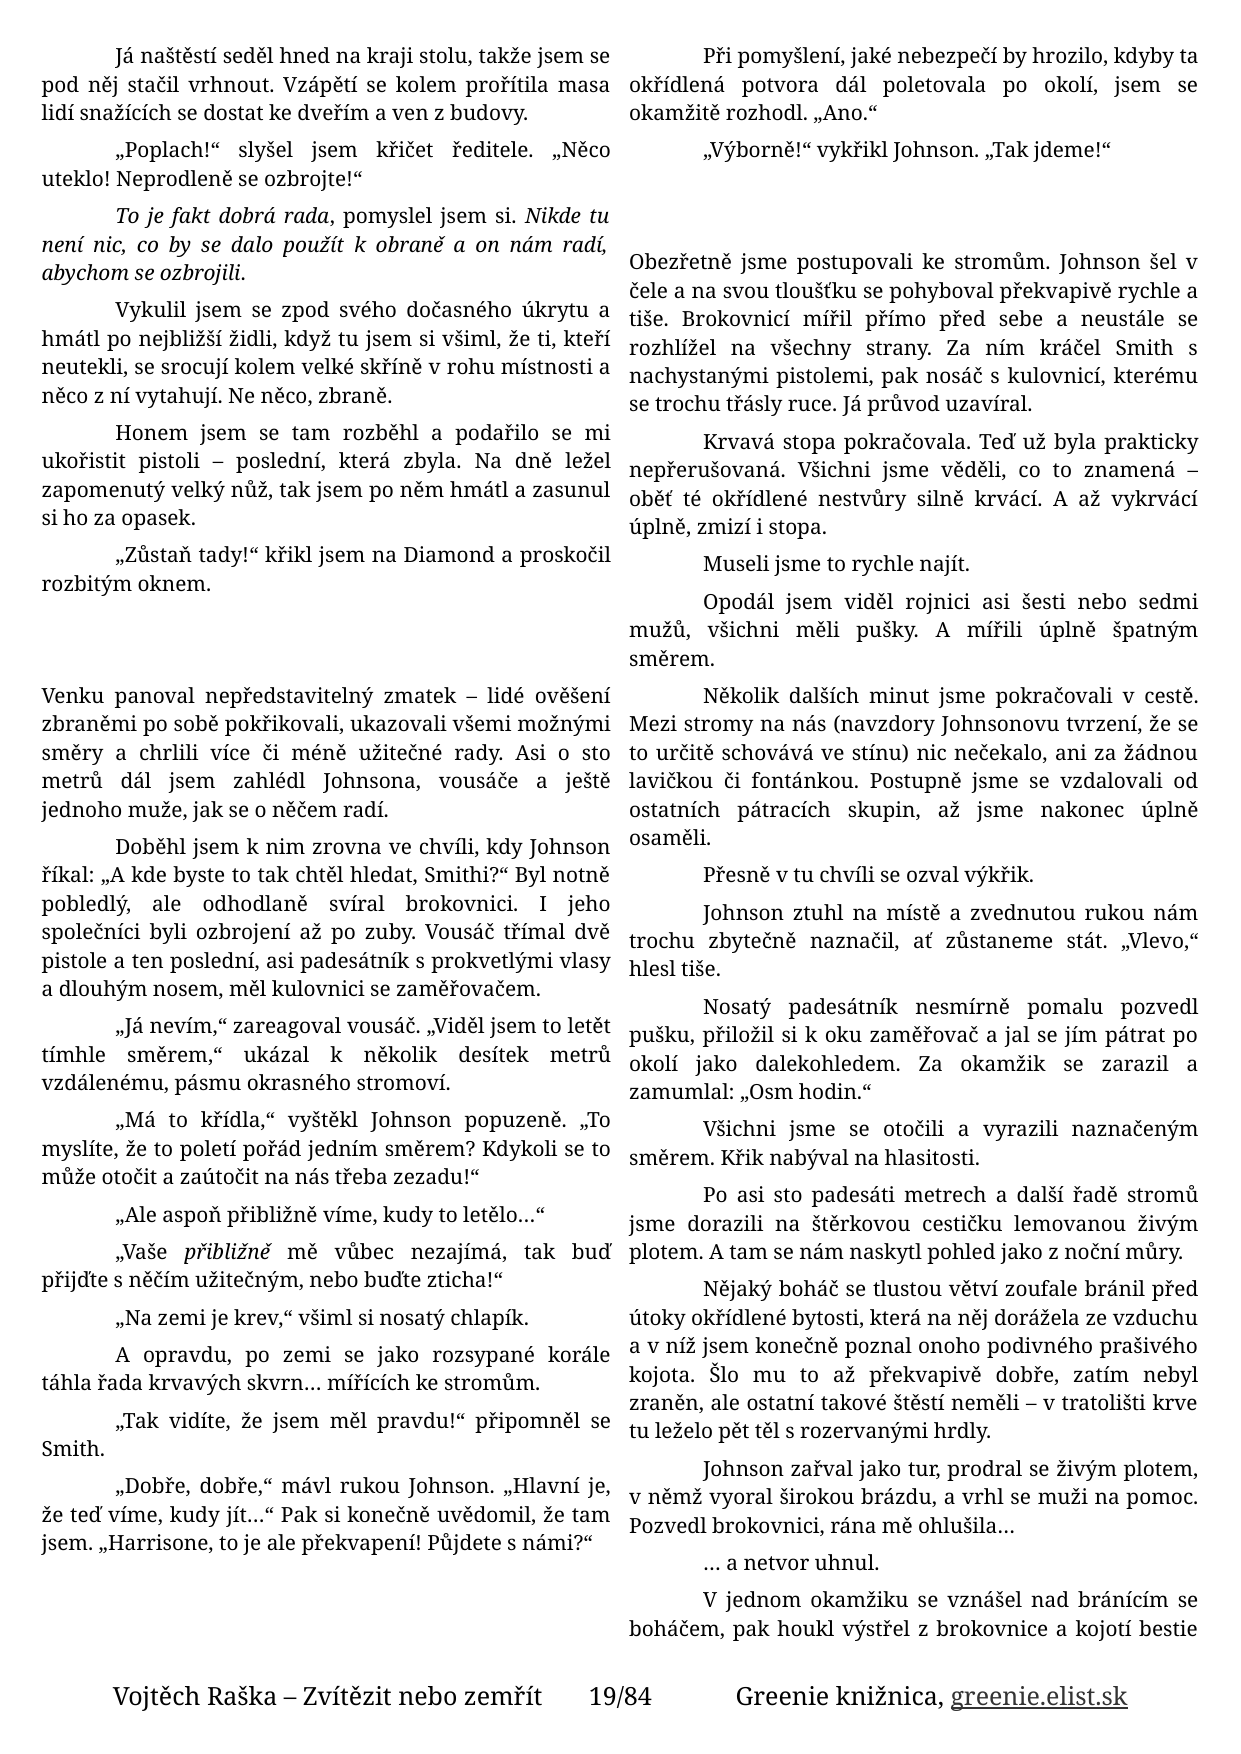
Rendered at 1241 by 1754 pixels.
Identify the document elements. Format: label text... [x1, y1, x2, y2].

text To je fakt dobrá rada, pomyslel jsem si. Nikde tu není nic, co by se dalo použít k obraně a on nám radí, abychom se ozbrojili. [41, 201, 611, 287]
text Přesně v tu chvíli se ozval výkřik. [629, 860, 1199, 889]
text Johnson zařval jako tur, prodral se živým plotem, v němž vyoral širokou brázdu, a vrhl se muži na pomoc. Pozvedl brokovnici, rána mě ohlušila… [629, 1454, 1199, 1539]
text Nějaký boháč se tlustou větví zoufale bránil před útoky okřídlené bytosti, která na něj dorážela ze vzduchu a v níž jsem konečně poznal onoho podivného prašivého kojota. Šlo mu to až překvapivě dobře, zatím nebyl zraněn, ale ostatní takové štěstí neměli – v tratolišti krve tu leželo pět těl s rozervanými hrdly. [629, 1274, 1199, 1445]
text Obezřetně jsme postupovali ke stromům. Johnson šel v čele a na svou tloušťku se pohyboval překvapivě rychle a tiše. Brokovnicí mířil přímo před sebe a neustále se rozhlížel na všechny strany. Za ním kráčel Smith s nachystanými pistolemi, pak nosáč s kulovnicí, kterému se trochu třásly ruce. Já průvod uzavíral. [629, 247, 1199, 418]
text Opodál jsem viděl rojnici asi šesti nebo sedmi mužů, všichni měli pušky. A mířili úplně špatným směrem. [629, 587, 1199, 672]
text Venku panoval nepředstavitelný zmatek – lidé ověšení zbraněmi po sobě pokřikovali, ukazovali všemi možnými směry a chrlili více či méně užitečné rady. Asi o sto metrů dál jsem zahlédl Johnsona, vousáče a ještě jednoho muže, jak se o něčem radí. [41, 681, 611, 823]
text „Ale aspoň přibližně víme, kudy to letělo…“ [41, 1200, 611, 1228]
text „Na zemi je krev,“ všiml si nosatý chlapík. [41, 1303, 611, 1331]
text „Vaše přibližně mě vůbec nezajímá, tak buď přijďte s něčím užitečným, nebo buďte zticha!“ [41, 1237, 611, 1294]
text „Má to křídla,“ vyštěkl Johnson popuzeně. „To myslíte, že to poletí pořád jedním směrem? Kdykoli se to může otočit a zaútočit na nás třeba zezadu!“ [41, 1106, 611, 1191]
text Já naštěstí seděl hned na kraji stolu, takže jsem se pod něj stačil vrhnout. Vzápětí se kolem prořítila masa lidí snažících se dostat ke dveřím a ven z budovy. [41, 41, 611, 127]
text Několik dalších minut jsme pokračovali v cestě. Mezi stromy na nás (navzdory Johnsonovu tvrzení, že se to určitě schovává ve stínu) nic nečekalo, ani za žádnou lavičkou či fontánkou. Postupně jsme se vzdalovali od ostatních pátracích skupin, až jsme nakonec úplně osaměli. [629, 681, 1199, 852]
text „Výborně!“ vykřikl Johnson. „Tak jdeme!“ [629, 136, 1199, 164]
text … a netvor uhnul. [629, 1548, 1199, 1576]
text V jednom okamžiku se vznášel nad bránícím se boháčem, pak houkl výstřel z brokovnice a kojotí bestie [629, 1585, 1199, 1642]
text Johnson ztuhl na místě a zvednutou rukou nám trochu zbytečně naznačil, ať zůstaneme stát. „Vlevo,“ hlesl tiše. [629, 898, 1199, 983]
text Všichni jsme se otočili a vyrazili naznačeným směrem. Křik nabýval na hlasitosti. [629, 1114, 1199, 1171]
text „Poplach!“ slyšel jsem křičet ředitele. „Něco uteklo! Neprodleně se ozbrojte!“ [41, 136, 611, 192]
text „Dobře, dobře,“ mávl rukou Johnson. „Hlavní je, že teď víme, kudy jít…“ Pak si konečně uvědomil, že tam jsem. „Harrisone, to je ale překvapení! Půjdete s námi?“ [41, 1472, 611, 1557]
text Doběhl jsem k nim zrovna ve chvíli, kdy Johnson říkal: „A kde byste to tak chtěl hledat, Smithi?“ Byl notně pobledlý, ale odhodlaně svíral brokovnici. I jeho společníci byli ozbrojení až po zuby. Vousáč třímal dvě pistole a ten poslední, asi padesátník s prokvetlými vlasy a dlouhým nosem, měl kulovnici se zaměřovačem. [41, 832, 611, 1003]
text Po asi sto padesáti metrech a další řadě stromů jsme dorazili na štěrkovou cestičku lemovanou živým plotem. A tam se nám naskytl pohled jako z noční můry. [629, 1180, 1199, 1266]
text „Já nevím,“ zareagoval vousáč. „Viděl jsem to letět tímhle směrem,“ ukázal k několik desítek metrů vzdálenému, pásmu okrasného stromoví. [41, 1011, 611, 1097]
text Při pomyšlení, jaké nebezpečí by hrozilo, kdyby ta okřídlená potvora dál poletovala po okolí, jsem se okamžitě rozhodl. „Ano.“ [629, 41, 1199, 127]
text Honem jsem se tam rozběhl a podařilo se mi ukořistit pistoli – poslední, která zbyla. Na dně ležel zapomenutý velký nůž, tak jsem po něm hmátl a zasunul si ho za opasek. [41, 418, 611, 532]
text „Tak vidíte, že jsem měl pravdu!“ připomněl se Smith. [41, 1406, 611, 1463]
text „Zůstaň tady!“ křikl jsem na Diamond a proskočil rozbitým oknem. [41, 541, 611, 597]
text Nosatý padesátník nesmírně pomalu pozvedl pušku, přiložil si k oku zaměřovač a jal se jím pátrat po okolí jako dalekohledem. Za okamžik se zarazil a zamumlal: „Osm hodin.“ [629, 992, 1199, 1106]
text Museli jsme to rychle najít. [629, 549, 1199, 578]
text Vykulil jsem se zpod svého dočasného úkrytu a hmátl po nejbližší židli, když tu jsem si všiml, že ti, kteří neutekli, se srocují kolem velké skříně v rohu místnosti a něco z ní vytahují. Ne něco, zbraně. [41, 295, 611, 409]
text Krvavá stopa pokračovala. Teď už byla prakticky nepřerušovaná. Všichni jsme věděli, co to znamená – oběť té okřídlené nestvůry silně krvácí. A až vykrvácí úplně, zmizí i stopa. [629, 427, 1199, 541]
text A opravdu, po zemi se jako rozsypané korále táhla řada krvavých skvrn… mířících ke stromům. [41, 1340, 611, 1397]
